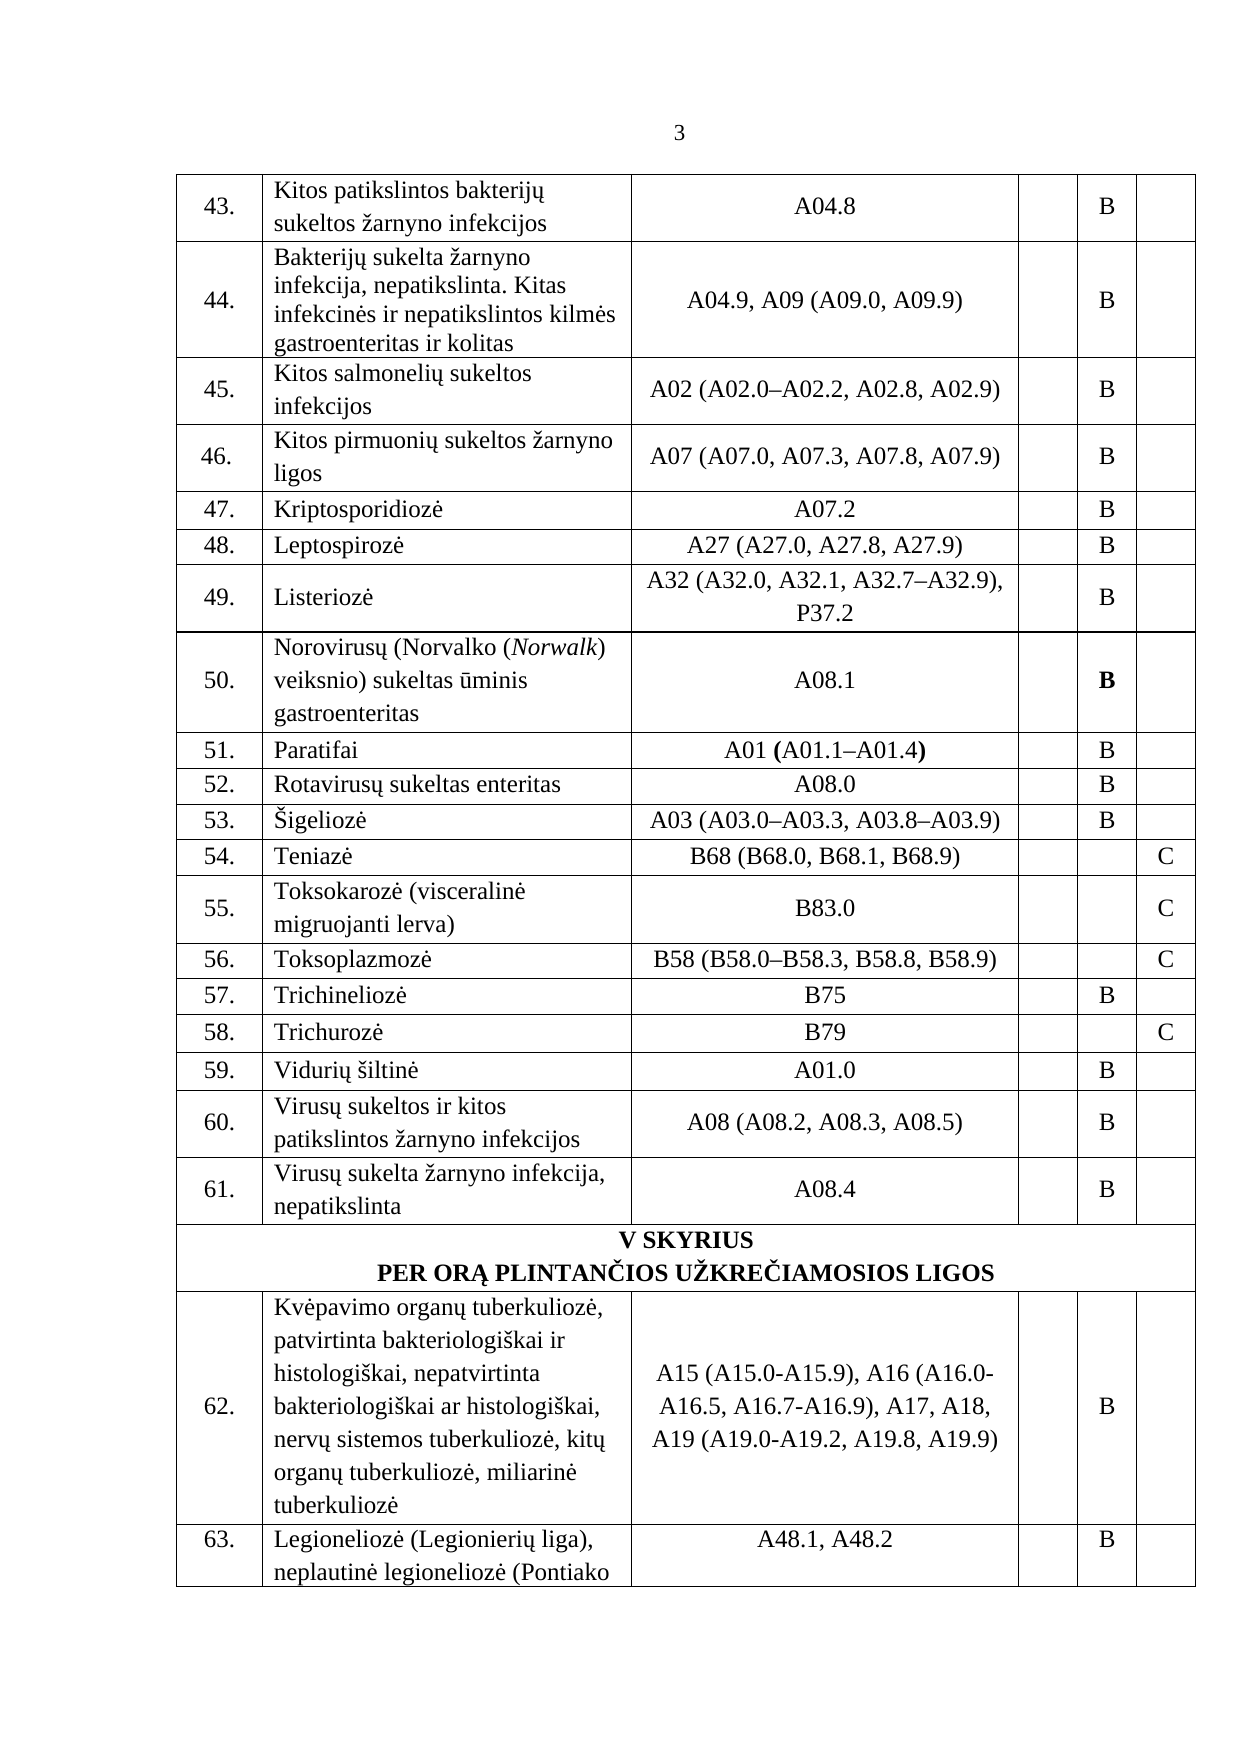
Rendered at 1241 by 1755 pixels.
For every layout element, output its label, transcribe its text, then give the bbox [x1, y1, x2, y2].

table_cell Leptospirozė [263, 530, 631, 564]
table_cell B83.0 [632, 876, 1018, 942]
table_cell [1137, 1525, 1195, 1586]
table_cell Šigeliozė [263, 805, 631, 839]
table_cell A02 (A02.0–A02.2, A02.8, A02.9) [632, 358, 1018, 424]
table_cell [1019, 979, 1077, 1014]
table_cell 46. [177, 425, 262, 491]
table_cell B [1078, 733, 1136, 767]
table_cell A04.9, A09 (A09.0, A09.9) [632, 242, 1018, 357]
table_cell Virusų sukelta žarnyno infekcija, nepatikslinta [263, 1158, 631, 1224]
table_cell 61. [177, 1158, 262, 1224]
table_cell C [1137, 876, 1195, 942]
table_cell A15 (A15.0-A15.9), A16 (A16.0-A16.5, A16.7-A16.9), A17, A18, A19 (A19.0-A19.2, A19.8, A19.9) [632, 1292, 1018, 1523]
table_cell [1019, 492, 1077, 528]
table_cell [1019, 1053, 1077, 1090]
table_cell Listeriozė [263, 565, 631, 631]
table_cell A01.0 [632, 1053, 1018, 1090]
table_cell [1137, 633, 1195, 732]
table_cell 43. [177, 175, 262, 241]
table_cell A32 (A32.0, A32.1, A32.7–A32.9), P37.2 [632, 565, 1018, 631]
table_cell A48.1, A48.2 [632, 1525, 1018, 1586]
table_cell [1019, 1525, 1077, 1586]
table_cell [1019, 242, 1077, 357]
table_cell A08 (A08.2, A08.3, A08.5) [632, 1091, 1018, 1157]
table_cell B [1078, 805, 1136, 839]
table_cell [1137, 769, 1195, 803]
table_cell 48. [177, 530, 262, 564]
table_cell B [1078, 358, 1136, 424]
table_cell Legioneliozė (Legionierių liga), neplautinė legioneliozė (Pontiako [263, 1525, 631, 1586]
table_cell 55. [177, 876, 262, 942]
table_cell B [1078, 175, 1136, 241]
table_cell A07 (A07.0, A07.3, A07.8, A07.9) [632, 425, 1018, 491]
table_cell [1019, 633, 1077, 732]
table_cell 54. [177, 840, 262, 875]
table_cell [1019, 876, 1077, 942]
table_cell B [1078, 242, 1136, 357]
table_cell V SKYRIUS PER ORĄ PLINTANČIOS UŽKREČIAMOSIOS LIGOS [177, 1225, 1195, 1291]
table_cell [1019, 840, 1077, 875]
table_cell B [1078, 425, 1136, 491]
table_cell 62. [177, 1292, 262, 1523]
table_cell [1019, 1091, 1077, 1157]
table_cell B68 (B68.0, B68.1, B68.9) [632, 840, 1018, 875]
table_cell [1019, 1292, 1077, 1523]
table_cell B [1078, 530, 1136, 564]
table_cell 63. [177, 1525, 262, 1586]
table_cell Kvėpavimo organų tuberkuliozė, patvirtinta bakteriologiškai ir histologiškai, nepatvirtinta bakteriologiškai ar histologiškai, nervų sistemos tuberkuliozė, kitų organų tuberkuliozė, miliarinė tuberkuliozė [263, 1292, 631, 1523]
table_cell 50. [177, 633, 262, 732]
table_cell [1137, 1292, 1195, 1523]
table_cell C [1137, 944, 1195, 978]
table_cell 45. [177, 358, 262, 424]
table_cell A04.8 [632, 175, 1018, 241]
table_cell [1137, 492, 1195, 528]
table_cell [1019, 1158, 1077, 1224]
table_cell [1137, 358, 1195, 424]
table_cell A08.0 [632, 769, 1018, 803]
table_cell 56. [177, 944, 262, 978]
table_cell 52. [177, 769, 262, 803]
table_cell [1078, 944, 1136, 978]
table_cell [1019, 530, 1077, 564]
table_cell B [1078, 769, 1136, 803]
table_cell 57. [177, 979, 262, 1014]
table_cell 59. [177, 1053, 262, 1090]
table_cell Vidurių šiltinė [263, 1053, 631, 1090]
table_cell B [1078, 1053, 1136, 1090]
table_cell [1137, 979, 1195, 1014]
table_cell Toksokarozė (visceralinė migruojanti lerva) [263, 876, 631, 942]
table_cell [1019, 358, 1077, 424]
table_cell Kitos patikslintos bakterijų sukeltos žarnyno infekcijos [263, 175, 631, 241]
table_cell [1019, 733, 1077, 767]
table_cell [1137, 242, 1195, 357]
table_cell B79 [632, 1015, 1018, 1052]
table_cell [1019, 175, 1077, 241]
table_cell [1019, 805, 1077, 839]
table_cell B [1078, 492, 1136, 528]
table_cell A03 (A03.0–A03.3, A03.8–A03.9) [632, 805, 1018, 839]
table_cell 60. [177, 1091, 262, 1157]
table_cell C [1137, 1015, 1195, 1052]
table_cell Toksoplazmozė [263, 944, 631, 978]
table_cell [1078, 840, 1136, 875]
table_cell B [1078, 565, 1136, 631]
table_cell A01 (A01.1–A01.4) [632, 733, 1018, 767]
table_cell Paratifai [263, 733, 631, 767]
table_cell 44. [177, 242, 262, 357]
table_cell [1137, 1091, 1195, 1157]
table_cell 47. [177, 492, 262, 528]
table_cell C [1137, 840, 1195, 875]
table_cell Teniazė [263, 840, 631, 875]
table_cell B [1078, 1292, 1136, 1523]
table_cell [1019, 1015, 1077, 1052]
table_cell B [1078, 633, 1136, 732]
table_cell 51. [177, 733, 262, 767]
table_cell [1137, 805, 1195, 839]
table_cell Kitos salmonelių sukeltos infekcijos [263, 358, 631, 424]
table_cell Trichineliozė [263, 979, 631, 1014]
table_cell [1137, 175, 1195, 241]
table_cell [1137, 1053, 1195, 1090]
table_cell B [1078, 1525, 1136, 1586]
table_cell Norovirusų (Norvalko (Norwalk) veiksnio) sukeltas ūminis gastroenteritas [263, 633, 631, 732]
table_cell A27 (A27.0, A27.8, A27.9) [632, 530, 1018, 564]
table_cell Virusų sukeltos ir kitos patikslintos žarnyno infekcijos [263, 1091, 631, 1157]
table_cell [1019, 565, 1077, 631]
table_cell B [1078, 1158, 1136, 1224]
table_cell [1019, 944, 1077, 978]
table_cell A08.1 [632, 633, 1018, 732]
table_cell Rotavirusų sukeltas enteritas [263, 769, 631, 803]
table_cell A07.2 [632, 492, 1018, 528]
table_cell Kriptosporidiozė [263, 492, 631, 528]
table_cell A08.4 [632, 1158, 1018, 1224]
table_cell [1019, 769, 1077, 803]
table_cell 49. [177, 565, 262, 631]
table_cell [1078, 1015, 1136, 1052]
table_cell [1137, 1158, 1195, 1224]
table_cell Kitos pirmuonių sukeltos žarnyno ligos [263, 425, 631, 491]
table_cell B [1078, 1091, 1136, 1157]
table_cell Bakterijų sukelta žarnyno infekcija, nepatikslinta. Kitas infekcinės ir nepatikslintos kilmės gastroenteritas ir kolitas [263, 242, 631, 357]
table_cell 58. [177, 1015, 262, 1052]
table_cell [1137, 733, 1195, 767]
table_cell [1137, 530, 1195, 564]
table_cell Trichurozė [263, 1015, 631, 1052]
table_cell B [1078, 979, 1136, 1014]
table_cell 53. [177, 805, 262, 839]
table_cell [1078, 876, 1136, 942]
table_cell [1137, 565, 1195, 631]
table_cell [1019, 425, 1077, 491]
table_cell [1137, 425, 1195, 491]
table_cell B75 [632, 979, 1018, 1014]
table_cell B58 (B58.0–B58.3, B58.8, B58.9) [632, 944, 1018, 978]
